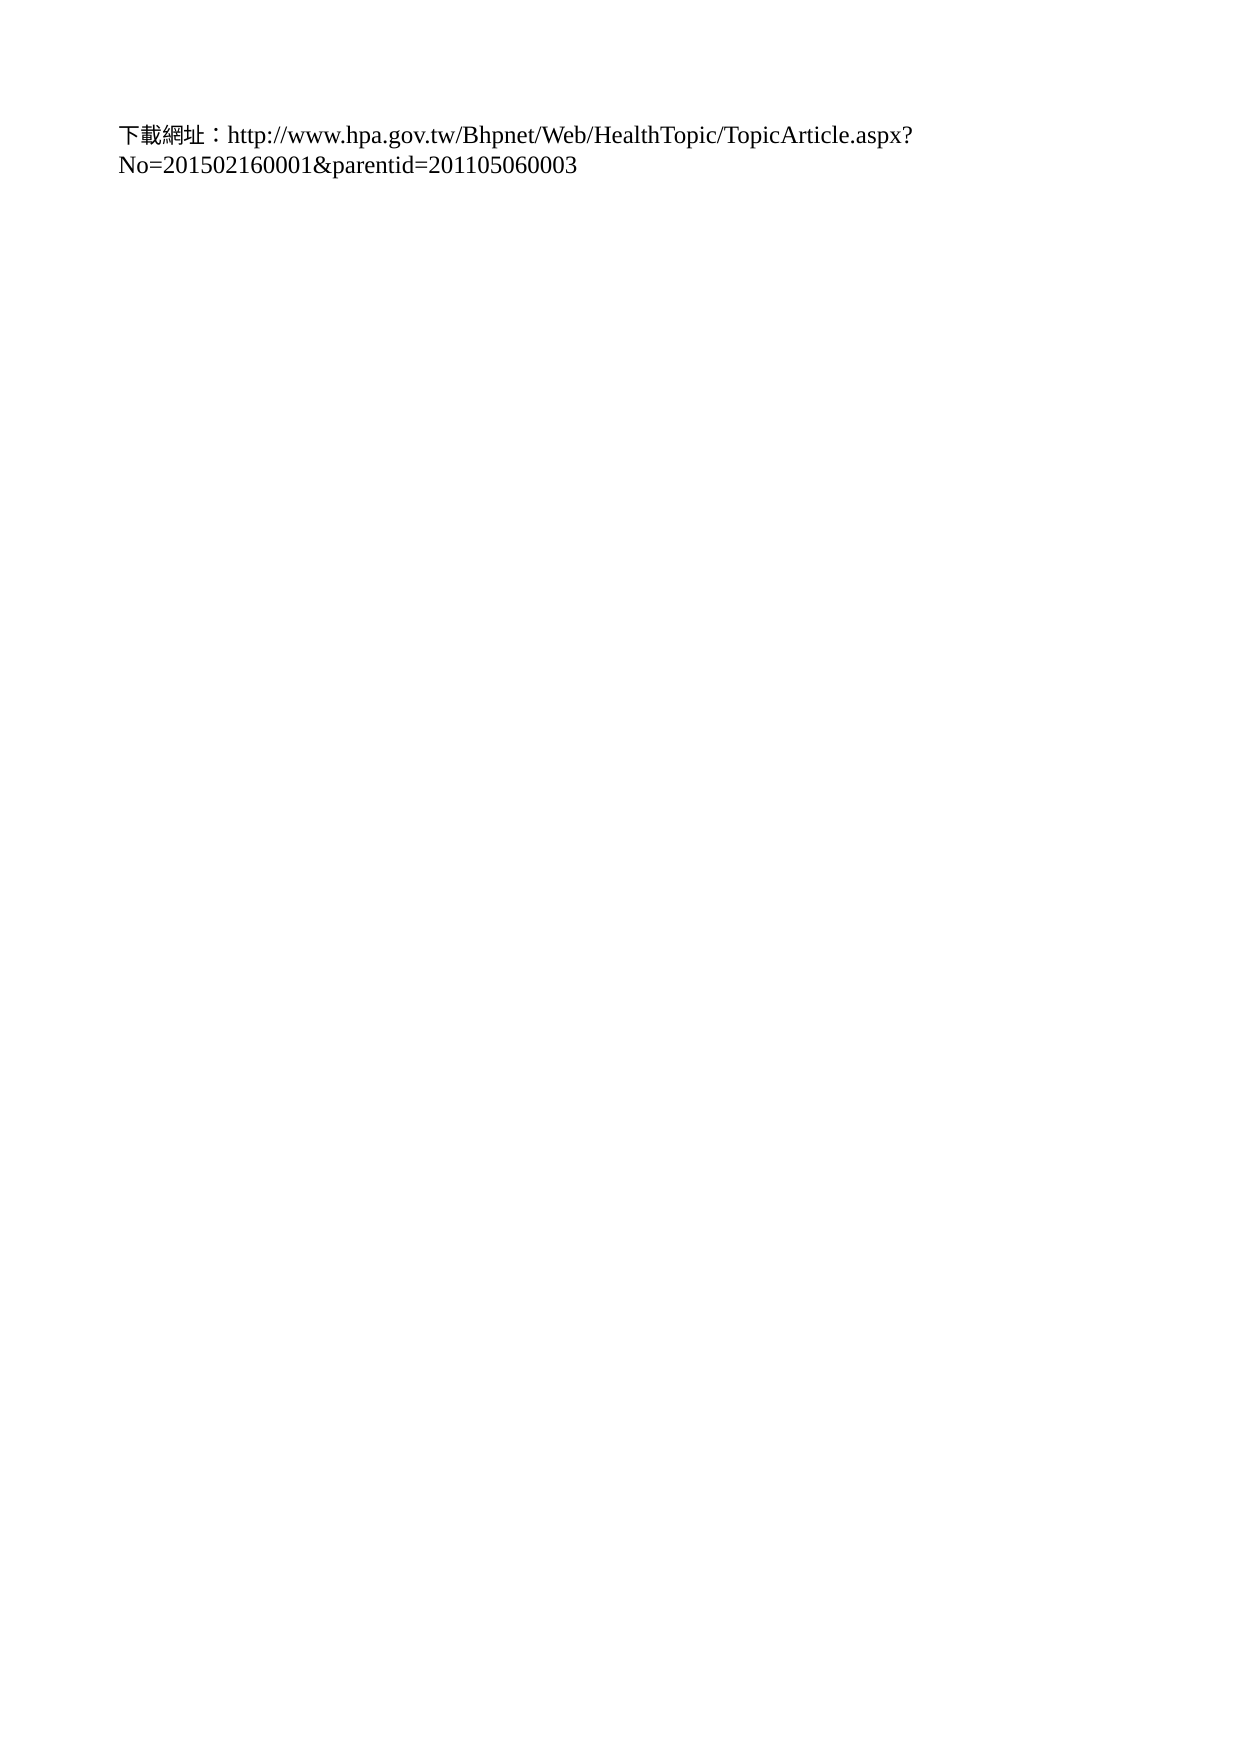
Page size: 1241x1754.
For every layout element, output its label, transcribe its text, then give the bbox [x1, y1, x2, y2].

text 下載網址：http://www.hpa.gov.tw/Bhpnet/Web/HealthTopic/TopicArticle.aspx?No=201502160001&parentid=201105060003 [118, 118, 1122, 178]
